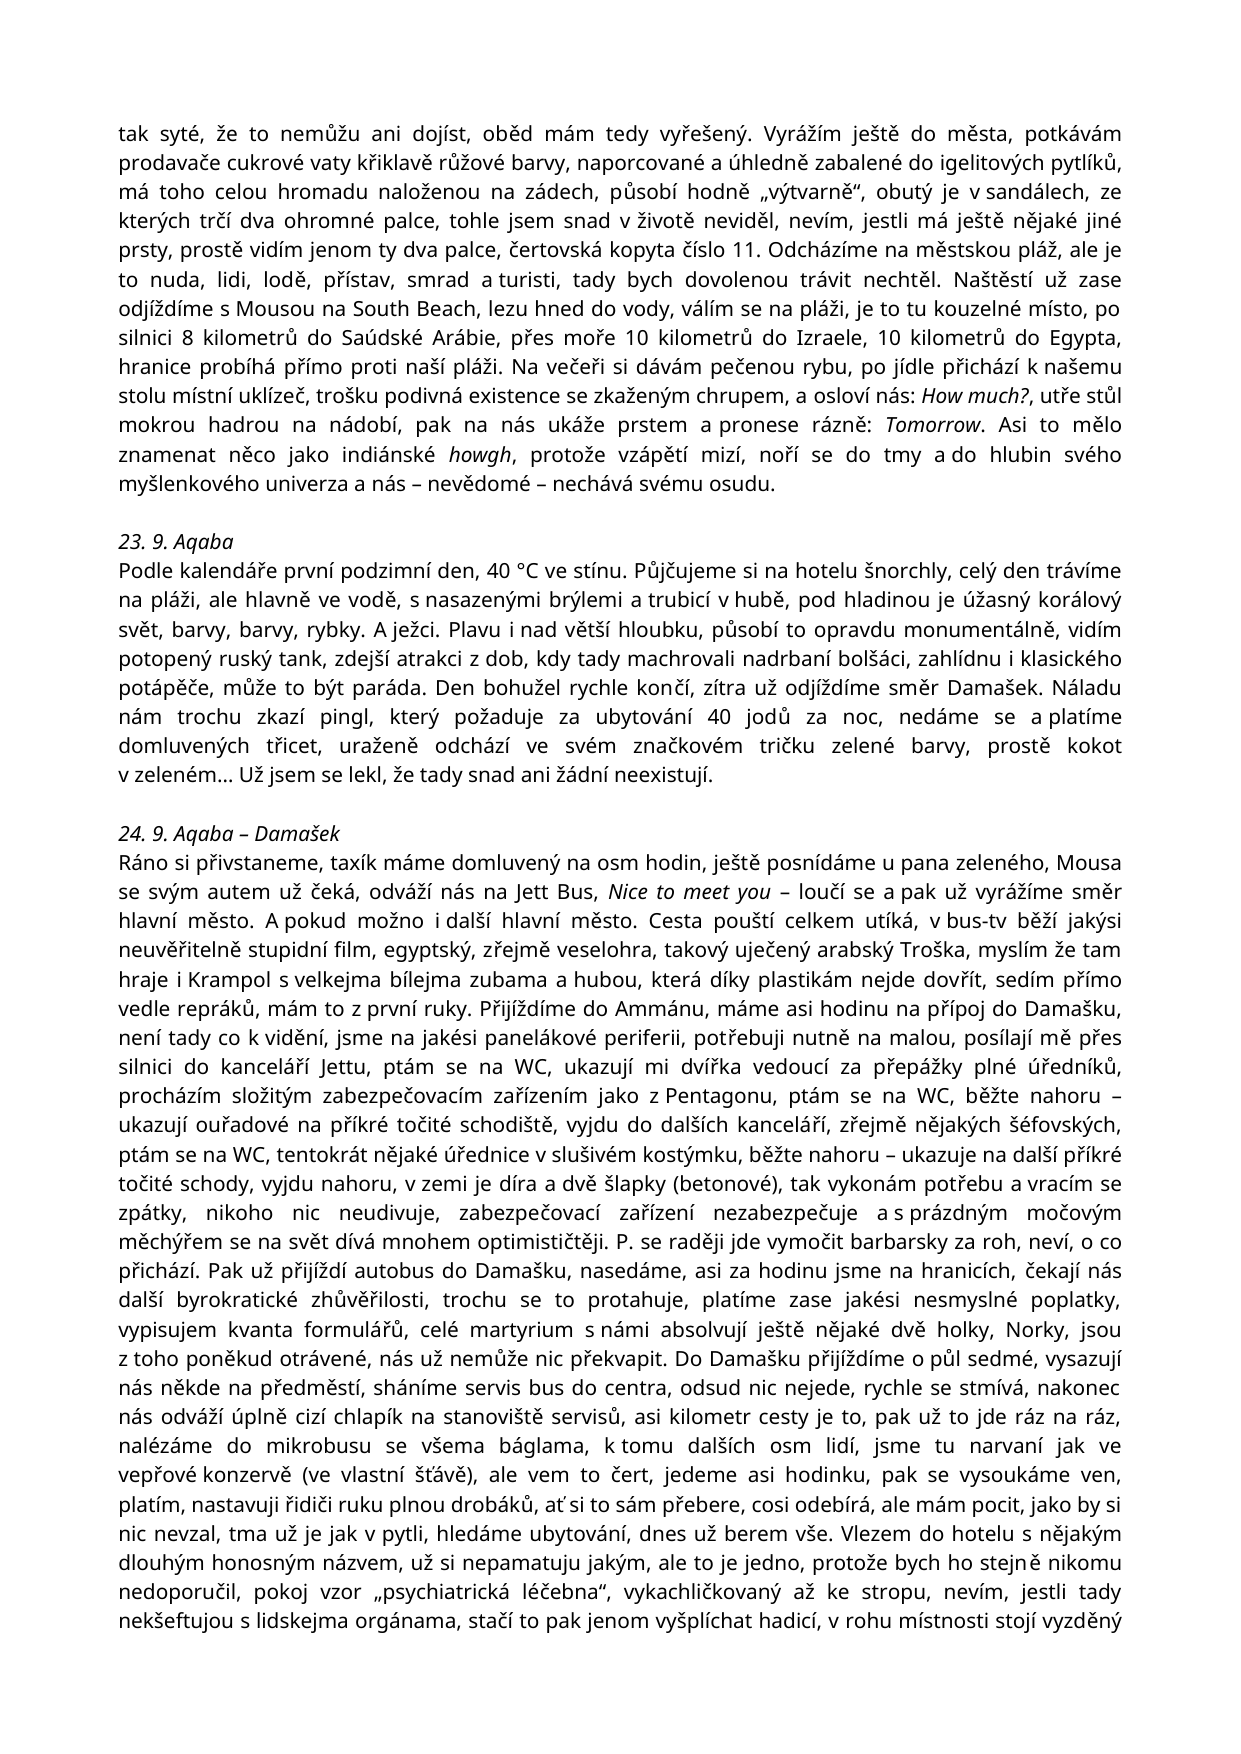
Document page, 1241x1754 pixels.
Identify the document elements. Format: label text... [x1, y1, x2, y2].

text tak syté, že to nemůžu ani dojíst, oběd mám tedy vyřešený. Vyrážím ještě do města, potkávám prodavače cukrové vaty křiklavě růžové barvy, naporcované a úhledně zabalené do igelitových pytlíků, má toho celou hromadu naloženou na zádech, působí hodně „výtvarně“, obutý je v sandálech, ze kterých trčí dva ohromné palce, tohle jsem snad v životě neviděl, nevím, jestli má ještě nějaké jiné prsty, prostě vidím jenom ty dva palce, čertovská kopyta číslo 11. Odcházíme na městskou pláž, ale je to nuda, lidi, lodě, přístav, smrad a turisti, tady bych dovolenou trávit nechtěl. Naštěstí už zase odjíždíme s Mousou na South Beach, lezu hned do vody, válím se na pláži, je to tu kouzelné místo, po silnici 8 kilometrů do Saúdské Arábie, přes moře 10 kilometrů do Izraele, 10 kilometrů do Egypta, hranice probíhá přímo proti naší pláži. Na večeři si dávám pečenou rybu, po jídle přichází k našemu stolu místní uklízeč, trošku podivná existence se zkaženým chrupem, a osloví nás: How much?, utře stůl mokrou hadrou na nádobí, pak na nás ukáže prstem a pronese rázně: Tomorrow. Asi to mělo znamenat něco jako indiánské howgh, protože vzápětí mizí, noří se do tmy a do hlubin svého myšlenkového univerza a nás – nevědomé – nechává svému osudu. [118, 118, 1122, 497]
text Ráno si přivstaneme, taxík máme domluvený na osm hodin, ještě posnídáme u pana zeleného, Mousa se svým autem už čeká, odváží nás na Jett Bus, Nice to meet you – loučí se a pak už vyrážíme směr hlavní město. A pokud možno i další hlavní město. Cesta pouští celkem utíká, v bus-tv běží jakýsi neuvěřitelně stupidní film, egyptský, zřejmě veselohra, takový uječený arabský Troška, myslím že tam hraje i Krampol s velkejma bílejma zubama a hubou, která díky plastikám nejde dovřít, sedím přímo vedle repráků, mám to z první ruky. Přijíždíme do Ammánu, máme asi hodinu na přípoj do Damašku, není tady co k vidění, jsme na jakési panelákové periferii, potřebuji nutně na malou, posílají mě přes silnici do kanceláří Jettu, ptám se na WC, ukazují mi dvířka vedoucí za přepážky plné úředníků, procházím složitým zabezpečovacím zařízením jako z Pentagonu, ptám se na WC, běžte nahoru – ukazují ouřadové na příkré točité schodiště, vyjdu do dalších kanceláří, zřejmě nějakých šéfovských, ptám se na WC, tentokrát nějaké úřednice v slušivém kostýmku, běžte nahoru – ukazuje na další příkré točité schody, vyjdu nahoru, v zemi je díra a dvě šlapky (betonové), tak vykonám potřebu a vracím se zpátky, nikoho nic neudivuje, zabezpečovací zařízení nezabezpečuje a s prázdným močovým měchýřem se na svět dívá mnohem optimističtěji. P. se raději jde vymočit barbarsky za roh, neví, o co přichází. Pak už přijíždí autobus do Damašku, nasedáme, asi za hodinu jsme na hranicích, čekají nás další byrokratické zhůvěřilosti, trochu se to protahuje, platíme zase jakési nesmyslné poplatky, vypisujem kvanta formulářů, celé martyrium s námi absolvují ještě nějaké dvě holky, Norky, jsou z toho poněkud otrávené, nás už nemůže nic překvapit. Do Damašku přijíždíme o půl sedmé, vysazují nás někde na předměstí, sháníme servis bus do centra, odsud nic nejede, rychle se stmívá, nakonec nás odváží úplně cizí chlapík na stanoviště servisů, asi kilometr cesty je to, pak už to jde ráz na ráz, nalézáme do mikrobusu se všema báglama, k tomu dalších osm lidí, jsme tu narvaní jak ve vepřové konzervě (ve vlastní šťávě), ale vem to čert, jedeme asi hodinku, pak se vysoukáme ven, platím, nastavuji řidiči ruku plnou drobáků, ať si to sám přebere, cosi odebírá, ale mám pocit, jako by si nic nevzal, tma už je jak v pytli, hledáme ubytování, dnes už berem vše. Vlezem do hotelu s nějakým dlouhým honosným názvem, už si nepamatuju jakým, ale to je jedno, protože bych ho stejně nikomu nedoporučil, pokoj vzor „psychiatrická léčebna“, vykachličkovaný až ke stropu, nevím, jestli tady nekšeftujou s lidskejma orgánama, stačí to pak jenom vyšplíchat hadicí, v rohu místnosti stojí vyzděný [118, 847, 1122, 1635]
text 23. 9. Aqaba [118, 526, 1122, 556]
text 24. 9. Aqaba – Damašek [118, 818, 1122, 847]
text Podle kalendáře první podzimní den, 40 °C ve stínu. Půjčujeme si na hotelu šnorchly, celý den trávíme na pláži, ale hlavně ve vodě, s nasazenými brýlemi a trubicí v hubě, pod hladinou je úžasný korálový svět, barvy, barvy, rybky. A ježci. Plavu i nad větší hloubku, působí to opravdu monumentálně, vidím potopený ruský tank, zdejší atrakci z dob, kdy tady machrovali nadrbaní bolšáci, zahlídnu i klasického potápěče, může to být paráda. Den bohužel rychle končí, zítra už odjíždíme směr Damašek. Náladu nám trochu zkazí pingl, který požaduje za ubytování 40 jodů za noc, nedáme se a platíme domluvených třicet, uraženě odchází ve svém značkovém tričku zelené barvy, prostě kokot v zeleném… Už jsem se lekl, že tady snad ani žádní neexistují. [118, 556, 1122, 789]
